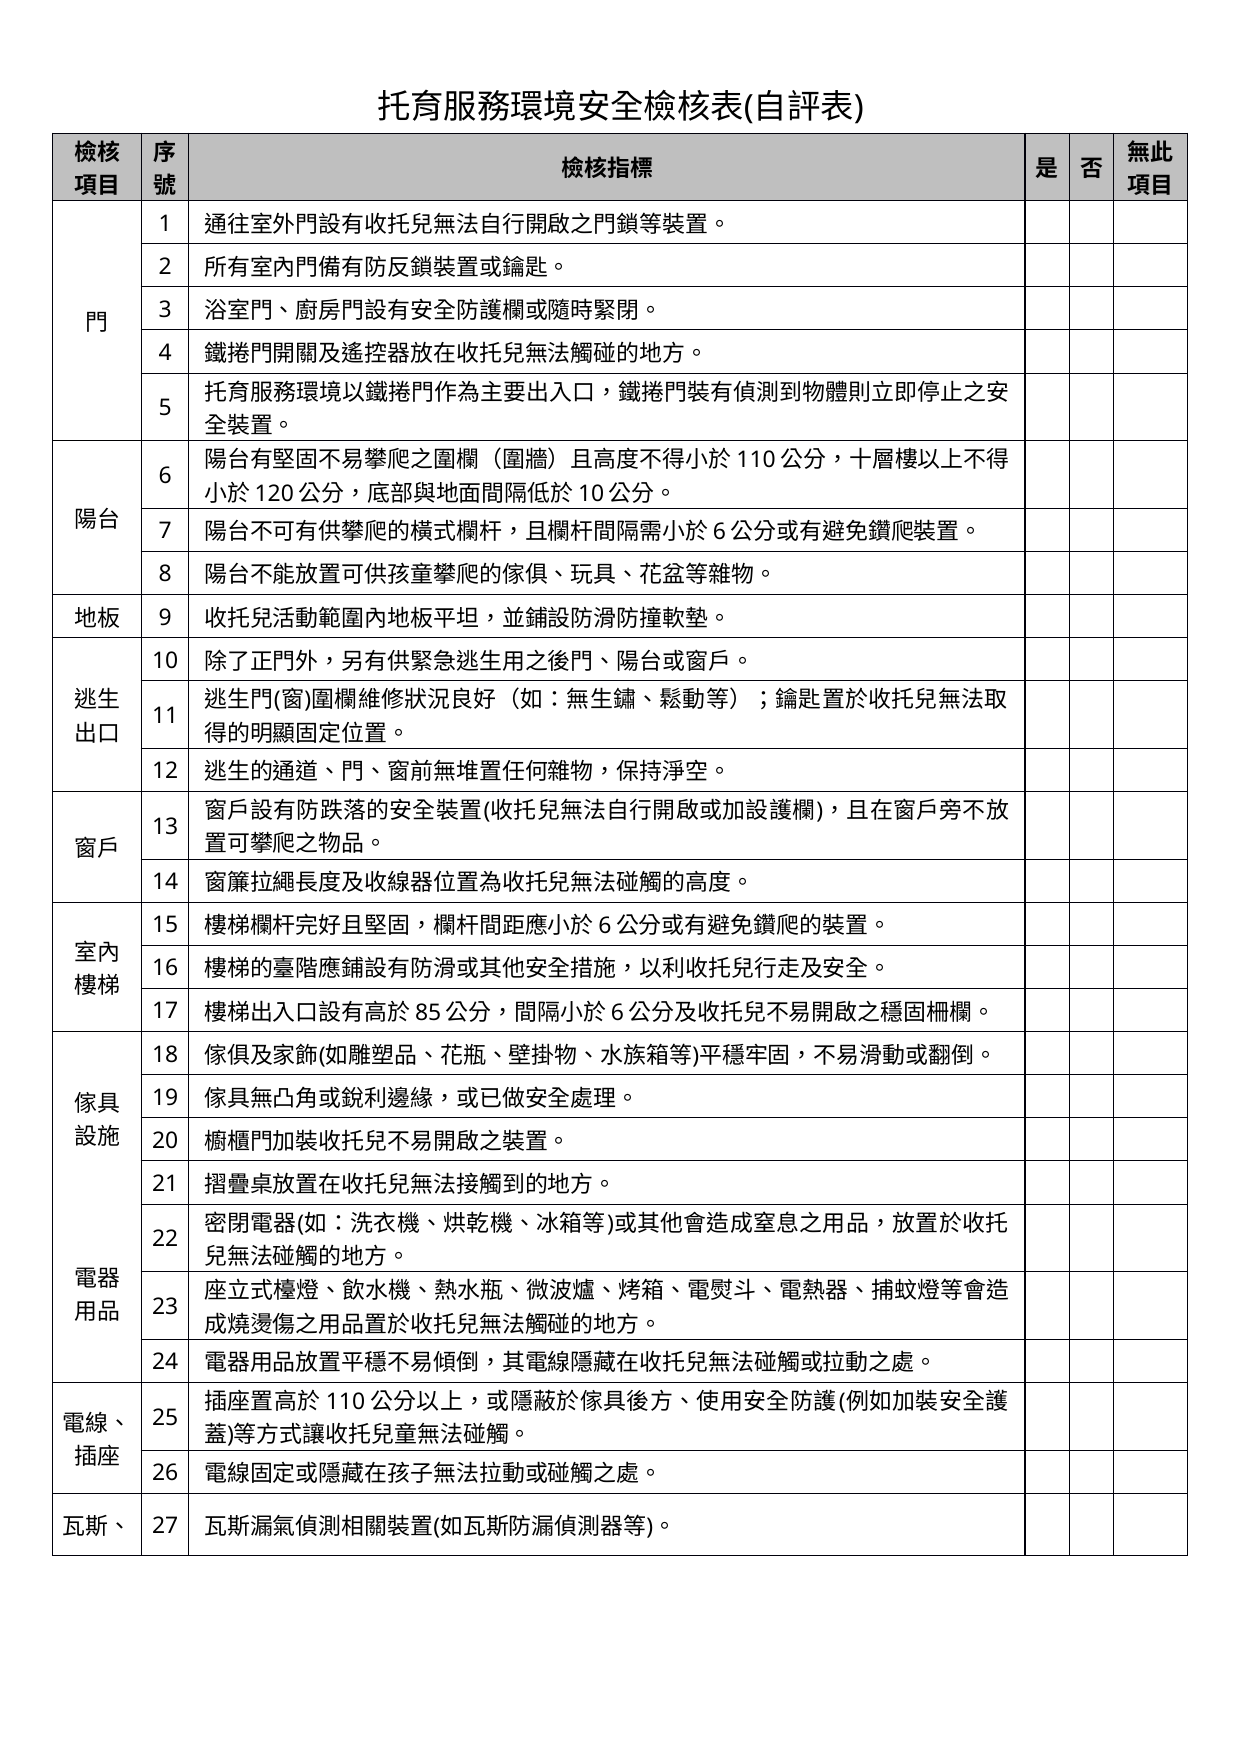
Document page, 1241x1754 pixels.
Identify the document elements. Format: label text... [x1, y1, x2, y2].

table_cell 檢核指標 [189, 134, 1024, 200]
table_cell [1026, 595, 1069, 637]
table_cell [1026, 989, 1069, 1031]
table_cell 密閉電器(如：洗衣機、烘乾機、冰箱等)或其他會造成窒息之用品，放置於收托兒無法碰觸的地方。 [189, 1205, 1024, 1271]
table_cell 26 [142, 1451, 188, 1493]
table_cell 陽台不能放置可供孩童攀爬的傢俱、玩具、花盆等雜物。 [189, 552, 1024, 594]
table_cell 樓梯出入口設有高於85公分，間隔小於6公分及收托兒不易開啟之穩固柵欄。 [189, 989, 1024, 1031]
table_cell 14 [142, 860, 188, 902]
table_cell 15 [142, 903, 188, 945]
table_header 托育服務環境安全檢核表(自評表) [53, 75, 1187, 132]
table_cell [1070, 903, 1113, 945]
table_cell 櫥櫃門加裝收托兒不易開啟之裝置。 [189, 1118, 1024, 1160]
table_cell 1 [142, 201, 188, 243]
table_cell [1114, 1451, 1187, 1493]
table_cell [1114, 1161, 1187, 1203]
table_cell [1114, 749, 1187, 791]
table_cell [1026, 374, 1069, 440]
table_cell 20 [142, 1118, 188, 1160]
table_cell 23 [142, 1272, 188, 1339]
table_cell [1070, 509, 1113, 551]
table_cell 鐵捲門開關及遙控器放在收托兒無法觸碰的地方。 [189, 330, 1024, 372]
table_cell 22 [142, 1205, 188, 1271]
table_cell 10 [142, 638, 188, 680]
table_cell [1114, 989, 1187, 1031]
table_cell [1026, 201, 1069, 243]
table_cell 電器 用品 [53, 1204, 141, 1382]
table_cell [1026, 330, 1069, 372]
table_cell 電線固定或隱藏在孩子無法拉動或碰觸之處。 [189, 1451, 1024, 1493]
table_cell 浴室門、廚房門設有安全防護欄或隨時緊閉。 [189, 287, 1024, 329]
table_cell 窗戶設有防跌落的安全裝置(收托兒無法自行開啟或加設護欄)，且在窗戶旁不放置可攀爬之物品。 [189, 792, 1024, 858]
table_cell 室內 樓梯 [53, 903, 141, 1031]
table_cell [1114, 1494, 1187, 1555]
table_cell [1070, 860, 1113, 902]
table_cell 電線、 插座 [53, 1383, 141, 1493]
table_cell [1114, 330, 1187, 372]
table_cell [1070, 1272, 1113, 1339]
table_cell [1114, 1340, 1187, 1382]
table_cell [1070, 792, 1113, 858]
table_cell [1026, 1032, 1069, 1074]
table_cell [1114, 1383, 1187, 1449]
table_cell [1070, 595, 1113, 637]
table_cell [1114, 201, 1187, 243]
table_cell 地板 [53, 595, 141, 637]
table_cell [1114, 1118, 1187, 1160]
table_cell [1070, 989, 1113, 1031]
table_cell [1026, 1272, 1069, 1339]
table_cell [1026, 1075, 1069, 1117]
table_cell 27 [142, 1494, 188, 1555]
table_cell [1026, 441, 1069, 508]
table_cell [1114, 509, 1187, 551]
table_cell [1026, 287, 1069, 329]
table_cell 無此 項目 [1114, 134, 1187, 200]
table_cell [1026, 1340, 1069, 1382]
table_cell 陽台 [53, 441, 141, 594]
table_cell 摺疊桌放置在收托兒無法接觸到的地方。 [189, 1161, 1024, 1203]
table_cell 序號 [142, 134, 188, 200]
table_cell [1114, 1205, 1187, 1271]
table_cell 19 [142, 1075, 188, 1117]
table_cell [1070, 638, 1113, 680]
table_cell [1026, 946, 1069, 988]
table_cell 瓦斯漏氣偵測相關裝置(如瓦斯防漏偵測器等)。 [189, 1494, 1024, 1555]
table_cell [1114, 1075, 1187, 1117]
table_cell [1114, 681, 1187, 748]
table_cell 門 [53, 201, 141, 440]
table_cell [1070, 1340, 1113, 1382]
table_cell 插座置高於110公分以上，或隱蔽於傢具後方、使用安全防護(例如加裝安全護蓋)等方式讓收托兒童無法碰觸。 [189, 1383, 1024, 1449]
table_cell [1026, 638, 1069, 680]
table_cell [1070, 441, 1113, 508]
table_cell 18 [142, 1032, 188, 1074]
table_cell 2 [142, 244, 188, 286]
table_cell 逃生的通道、門、窗前無堆置任何雜物，保持淨空。 [189, 749, 1024, 791]
table_cell [1026, 1118, 1069, 1160]
table_cell [1026, 860, 1069, 902]
table_cell 24 [142, 1340, 188, 1382]
table_cell 瓦斯、 [53, 1494, 141, 1555]
table_cell [1070, 330, 1113, 372]
table_cell 傢俱及家飾(如雕塑品、花瓶、壁掛物、水族箱等)平穩牢固，不易滑動或翻倒。 [189, 1032, 1024, 1074]
table_cell 16 [142, 946, 188, 988]
table_cell [1026, 552, 1069, 594]
table_cell 否 [1070, 134, 1113, 200]
table_cell 9 [142, 595, 188, 637]
table_cell [1026, 1494, 1069, 1555]
table_cell 8 [142, 552, 188, 594]
table_cell 17 [142, 989, 188, 1031]
table_cell [1114, 946, 1187, 988]
table_cell 7 [142, 509, 188, 551]
table_cell [1070, 946, 1113, 988]
table_cell 座立式檯燈、飲水機、熱水瓶、微波爐、烤箱、電熨斗、電熱器、捕蚊燈等會造成燒燙傷之用品置於收托兒無法觸碰的地方。 [189, 1272, 1024, 1339]
table_cell 是 [1026, 134, 1069, 200]
table_cell [1070, 1032, 1113, 1074]
table_cell [1114, 552, 1187, 594]
table_cell 窗簾拉繩長度及收線器位置為收托兒無法碰觸的高度。 [189, 860, 1024, 902]
table_cell 11 [142, 681, 188, 748]
table_cell 傢具 設施 [53, 1032, 141, 1203]
table_cell [1114, 792, 1187, 858]
table_cell 逃生門(窗)圍欄維修狀況良好（如：無生鏽、鬆動等）；鑰匙置於收托兒無法取得的明顯固定位置。 [189, 681, 1024, 748]
table_cell 12 [142, 749, 188, 791]
table_cell [1114, 374, 1187, 440]
table_cell [1070, 1383, 1113, 1449]
table_cell 通往室外門設有收托兒無法自行開啟之門鎖等裝置。 [189, 201, 1024, 243]
table_cell [1070, 1494, 1113, 1555]
table_cell [1114, 1032, 1187, 1074]
table_cell 4 [142, 330, 188, 372]
table_cell 除了正門外，另有供緊急逃生用之後門、陽台或窗戶。 [189, 638, 1024, 680]
table_cell 樓梯欄杆完好且堅固，欄杆間距應小於6公分或有避免鑽爬的裝置。 [189, 903, 1024, 945]
table_cell [1114, 903, 1187, 945]
table_cell 窗戶 [53, 792, 141, 902]
table_cell [1070, 681, 1113, 748]
table_cell 樓梯的臺階應鋪設有防滑或其他安全措施，以利收托兒行走及安全。 [189, 946, 1024, 988]
table_cell 逃生 出口 [53, 638, 141, 791]
table_cell 5 [142, 374, 188, 440]
table_cell [1114, 244, 1187, 286]
table_cell 6 [142, 441, 188, 508]
table_cell [1026, 1161, 1069, 1203]
table_cell 托育服務環境以鐵捲門作為主要出入口，鐵捲門裝有偵測到物體則立即停止之安全裝置。 [189, 374, 1024, 440]
table_cell 陽台有堅固不易攀爬之圍欄（圍牆）且高度不得小於110公分，十層樓以上不得小於120公分，底部與地面間隔低於10公分。 [189, 441, 1024, 508]
table_cell [1070, 1451, 1113, 1493]
table_cell [1070, 201, 1113, 243]
table_cell [1070, 1161, 1113, 1203]
table_cell [1070, 1075, 1113, 1117]
table_cell [1114, 441, 1187, 508]
table_cell [1070, 1118, 1113, 1160]
table_cell [1026, 681, 1069, 748]
table_cell 傢具無凸角或銳利邊緣，或已做安全處理。 [189, 1075, 1024, 1117]
table_cell [1026, 1205, 1069, 1271]
table_cell [1070, 374, 1113, 440]
table_cell [1026, 792, 1069, 858]
table_cell [1070, 749, 1113, 791]
table_cell 21 [142, 1161, 188, 1203]
table_cell [1070, 1205, 1113, 1271]
table_cell [1026, 749, 1069, 791]
table_cell [1114, 595, 1187, 637]
table_cell [1070, 552, 1113, 594]
table_cell [1114, 638, 1187, 680]
table_cell 陽台不可有供攀爬的橫式欄杆，且欄杆間隔需小於6公分或有避免鑽爬裝置。 [189, 509, 1024, 551]
table_cell 所有室內門備有防反鎖裝置或鑰匙。 [189, 244, 1024, 286]
table_cell [1114, 287, 1187, 329]
table_cell [1070, 244, 1113, 286]
table_cell [1026, 1451, 1069, 1493]
table_cell 電器用品放置平穩不易傾倒，其電線隱藏在收托兒無法碰觸或拉動之處。 [189, 1340, 1024, 1382]
table_cell 25 [142, 1383, 188, 1449]
table_cell [1114, 1272, 1187, 1339]
table_cell [1026, 903, 1069, 945]
table_cell [1114, 860, 1187, 902]
table_cell 收托兒活動範圍內地板平坦，並鋪設防滑防撞軟墊。 [189, 595, 1024, 637]
table_cell 3 [142, 287, 188, 329]
table_cell [1026, 509, 1069, 551]
table_cell [1026, 244, 1069, 286]
table_cell [1070, 287, 1113, 329]
table_cell 檢核 項目 [53, 134, 141, 200]
table_cell 13 [142, 792, 188, 858]
table_cell [1026, 1383, 1069, 1449]
